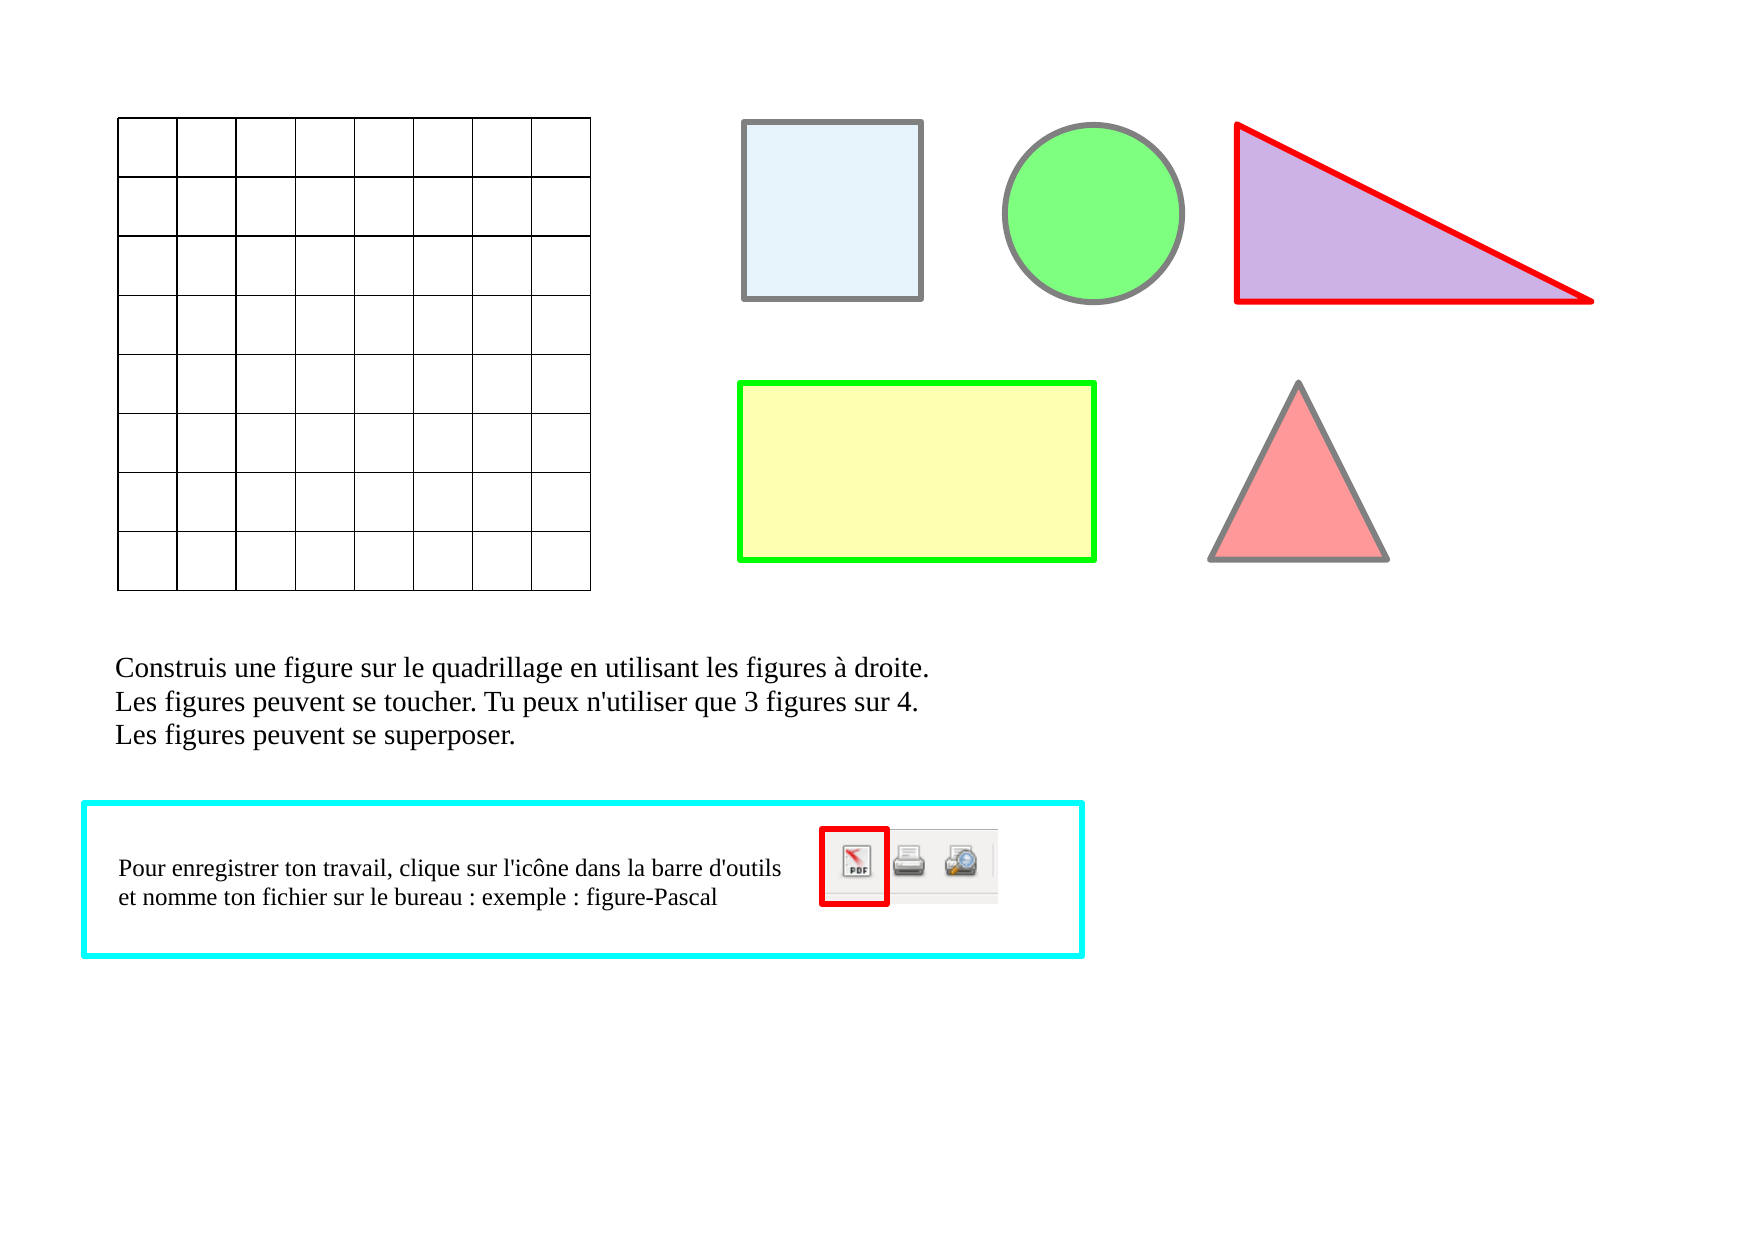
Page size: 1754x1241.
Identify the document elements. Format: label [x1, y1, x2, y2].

picture [825, 832, 884, 901]
picture [890, 829, 999, 904]
